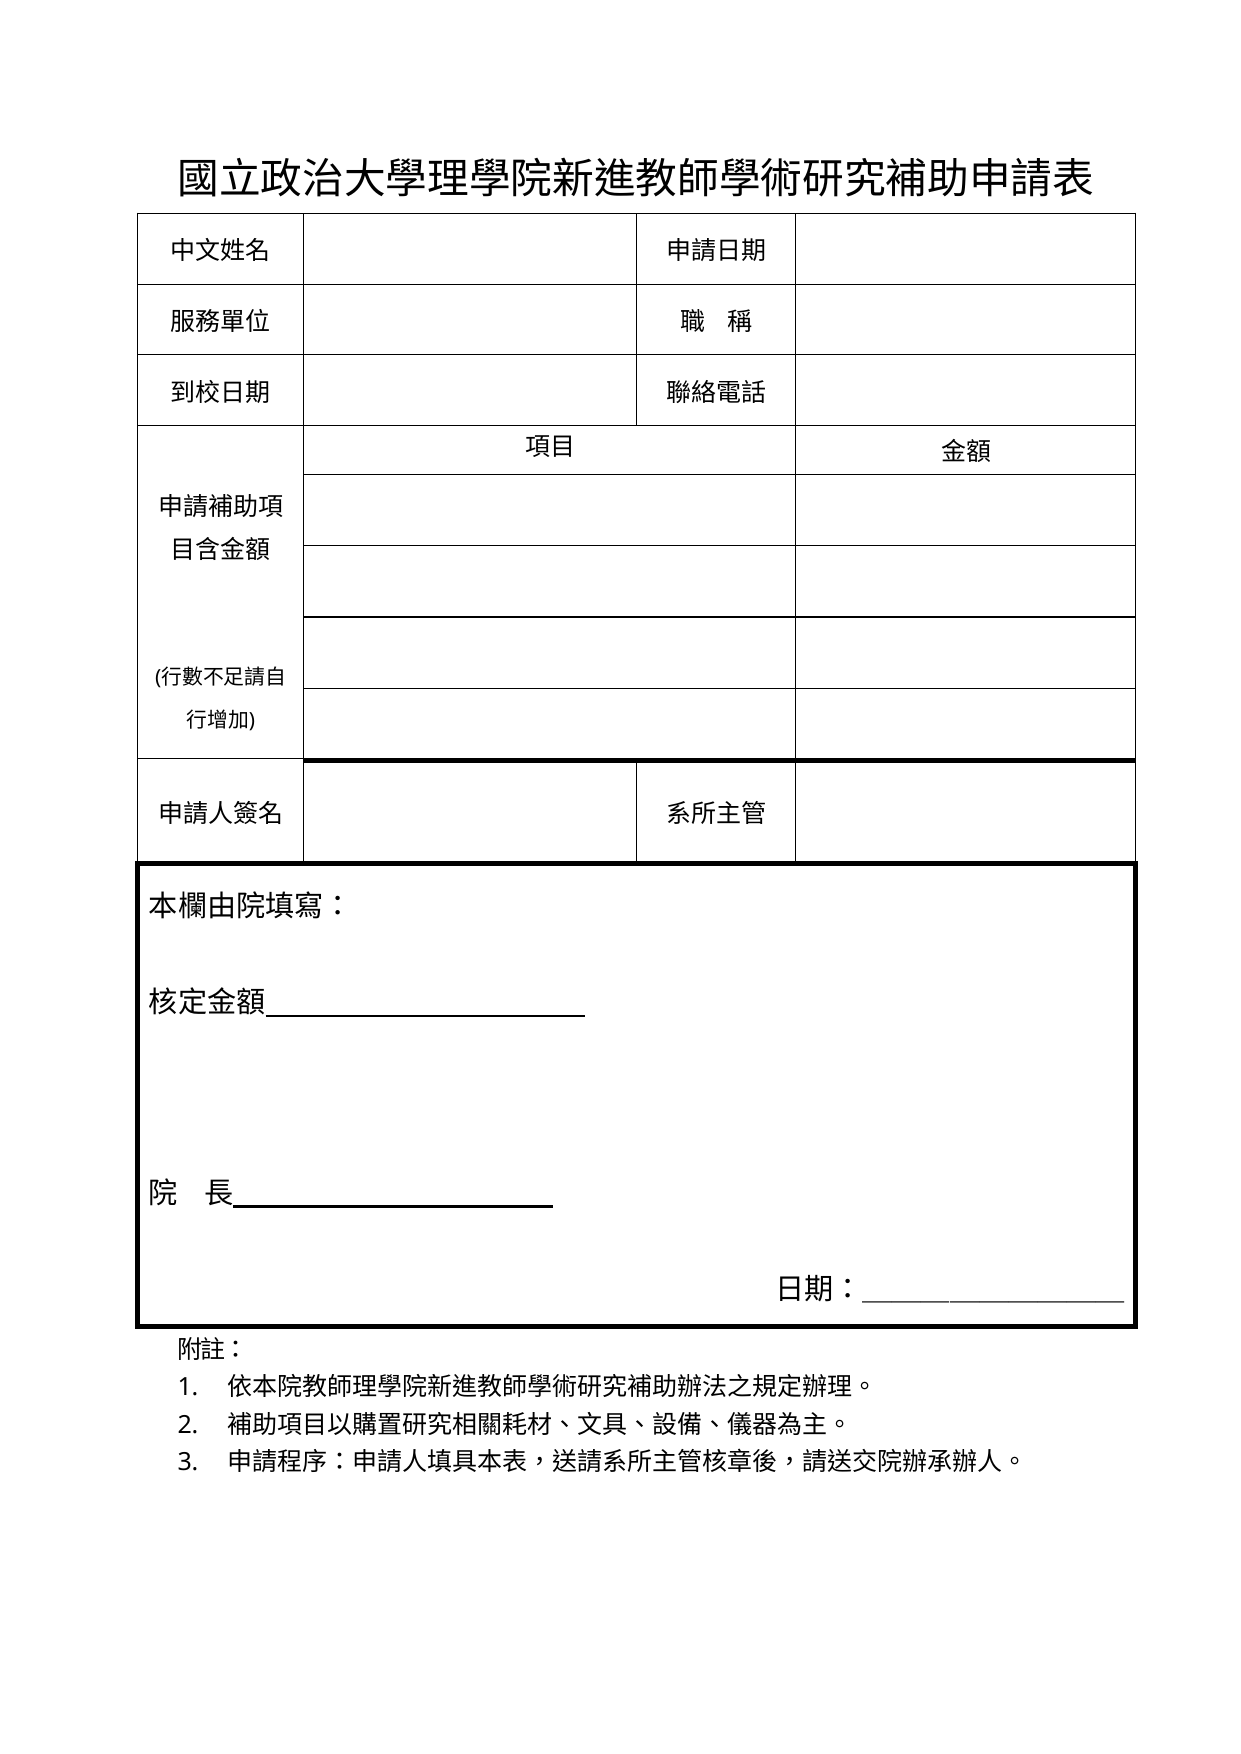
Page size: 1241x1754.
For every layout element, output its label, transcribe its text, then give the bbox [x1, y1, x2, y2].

table_cell [796, 475, 1135, 545]
table_cell 申請補助項目含金額 (行數不足請自行增加) [138, 426, 303, 758]
table_cell 金額 [796, 426, 1135, 474]
table_cell [796, 355, 1135, 425]
table_cell [796, 763, 1135, 861]
table_cell [304, 546, 795, 616]
table_cell 申請人簽名 [138, 759, 303, 861]
table_cell [304, 355, 636, 425]
table_cell [304, 689, 795, 758]
table_cell 聯絡電話 [637, 355, 795, 425]
list 補助項目以購置研究相關耗材、文具、設備、儀器為主。 [177, 1404, 1140, 1441]
table_cell [796, 618, 1135, 688]
table_header 中文姓名 [138, 214, 303, 283]
table_cell [796, 546, 1135, 616]
text 國立政治大學理學院新進教師學術研究補助申請表 [177, 138, 1152, 213]
table_cell [304, 618, 795, 688]
table_header [796, 214, 1135, 283]
table_cell 本欄由院填寫： 核定金額 院 長 日期：＿＿＿＿＿＿＿＿＿ [140, 866, 1133, 1324]
table_cell 職 稱 [637, 285, 795, 354]
table_cell [796, 689, 1135, 758]
table_cell 項目 [304, 426, 795, 474]
table_header 申請日期 [637, 214, 795, 283]
table_cell [304, 763, 636, 861]
table_cell 到校日期 [138, 355, 303, 425]
table_cell [304, 285, 636, 354]
list 依本院教師理學院新進教師學術研究補助辦法之規定辦理。 [177, 1366, 1140, 1404]
text 附註： [177, 1329, 1140, 1366]
table_cell [304, 475, 795, 545]
table_cell 系所主管 [637, 763, 795, 861]
table_cell 服務單位 [138, 285, 303, 354]
table_cell [796, 285, 1135, 354]
table_header [304, 214, 636, 283]
list 申請程序：申請人填具本表，送請系所主管核章後，請送交院辦承辦人。 [177, 1441, 1140, 1479]
